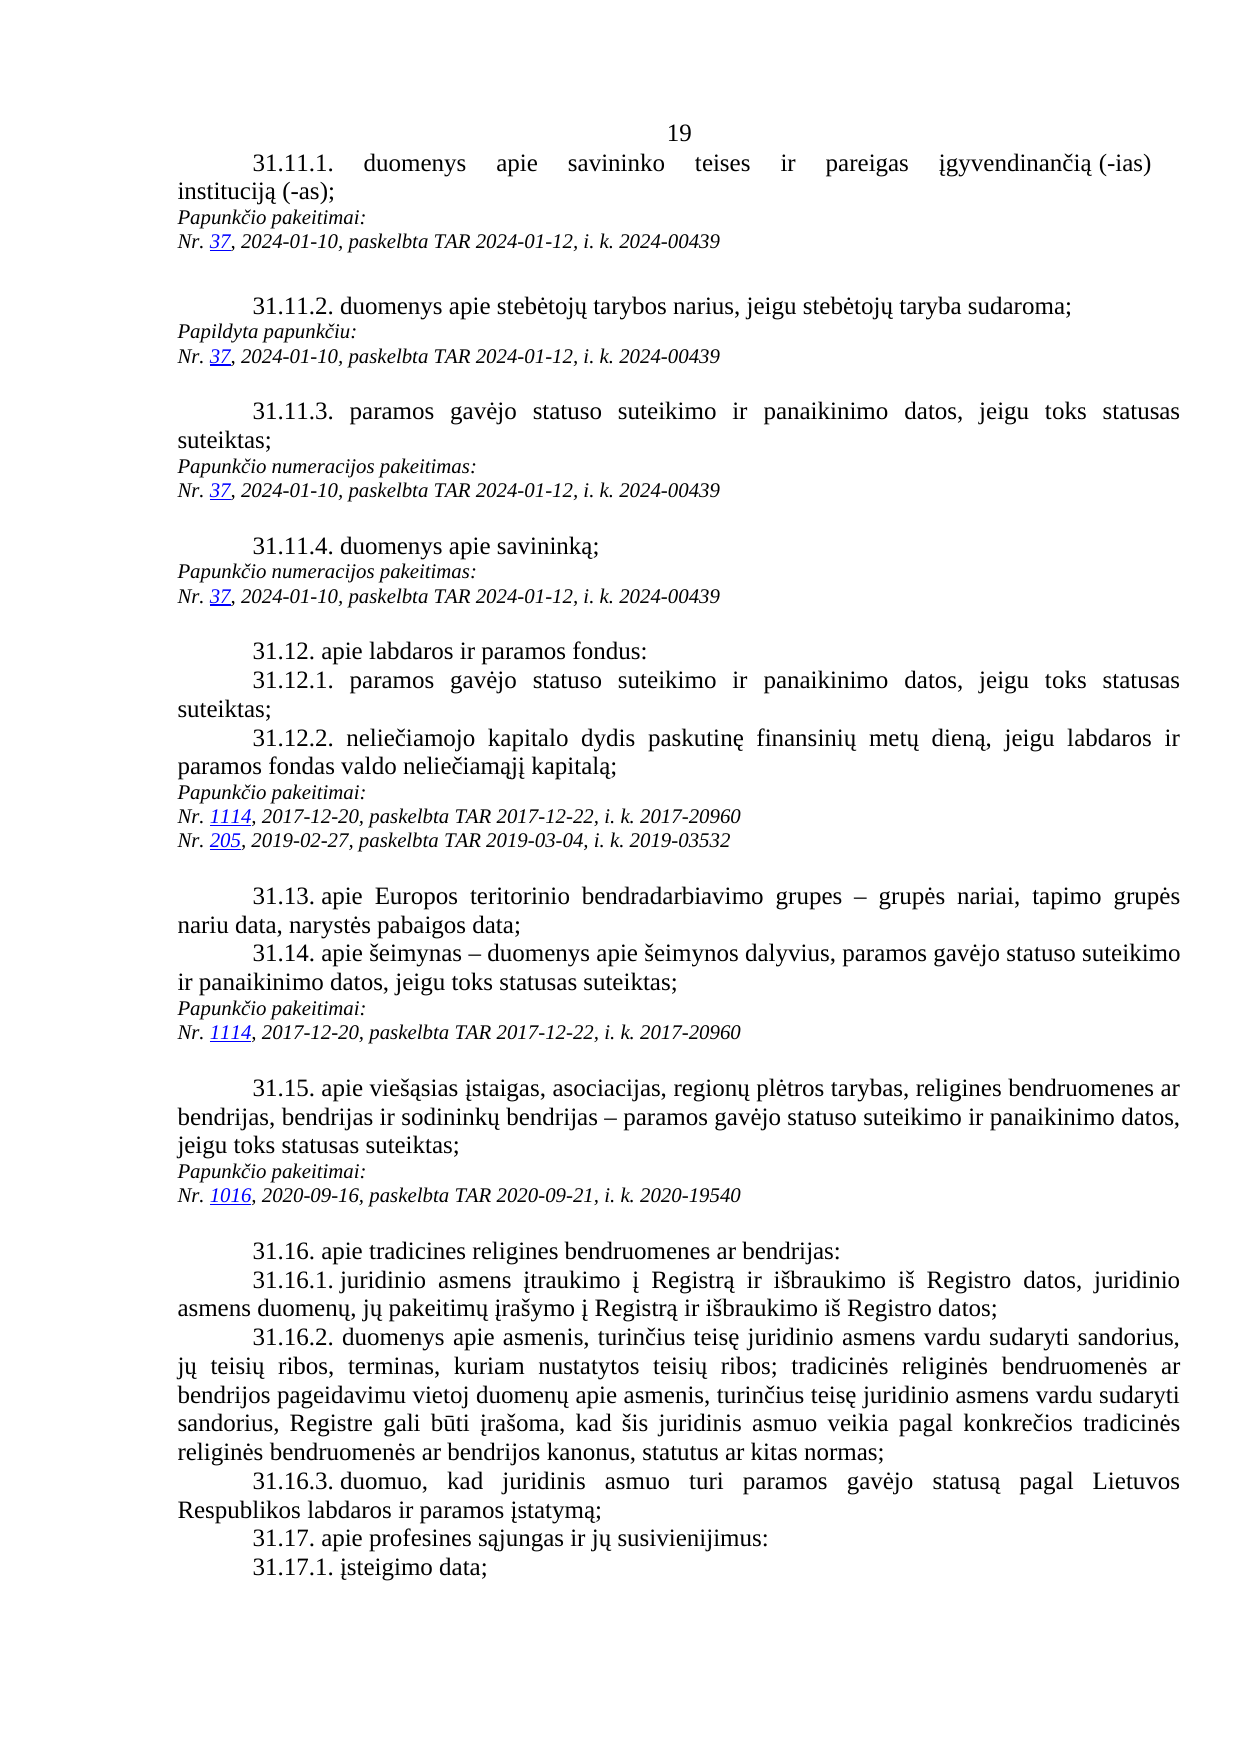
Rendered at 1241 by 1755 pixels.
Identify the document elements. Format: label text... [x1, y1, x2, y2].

text 31.16.3. duomuo, kad juridinis asmuo turi paramos gavėjo statusą pagal Lietuvos Respublikos labdaros ir paramos įstatymą; [177, 1466, 1181, 1523]
text 31.14. apie šeimynas – duomenys apie šeimynos dalyvius, paramos gavėjo statuso suteikimo ir panaikinimo datos, jeigu toks statusas suteiktas; [177, 938, 1181, 996]
text 31.11.1. duomenys apie savininko teises ir pareigas įgyvendinančią (-ias) instituciją (-as); [177, 148, 1181, 205]
text 31.15. apie viešąsias įstaigas, asociacijas, regionų plėtros tarybas, religines bendruomenes ar bendrijas, bendrijas ir sodininkų bendrijas – paramos gavėjo statuso suteikimo ir panaikinimo datos, jeigu toks statusas suteiktas; [177, 1073, 1181, 1159]
text Papunkčio pakeitimai: [177, 1159, 1181, 1183]
text Nr. 37, 2024-01-10, paskelbta TAR 2024-01-12, i. k. 2024-00439 [177, 478, 1181, 502]
text Nr. 205, 2019-02-27, paskelbta TAR 2019-03-04, i. k. 2019-03532 [177, 828, 1181, 852]
text 31.11.3. paramos gavėjo statuso suteikimo ir panaikinimo datos, jeigu toks statusas suteiktas; [177, 396, 1181, 454]
text Papunkčio numeracijos pakeitimas: [177, 559, 1181, 583]
text 31.12.2. neliečiamojo kapitalo dydis paskutinę finansinių metų dieną, jeigu labdaros ir paramos fondas valdo neliečiamąjį kapitalą; [177, 723, 1181, 780]
text 31.12.1. paramos gavėjo statuso suteikimo ir panaikinimo datos, jeigu toks statusas suteiktas; [177, 665, 1181, 723]
text Nr. 37, 2024-01-10, paskelbta TAR 2024-01-12, i. k. 2024-00439 [177, 229, 1181, 253]
text Nr. 1016, 2020-09-16, paskelbta TAR 2020-09-21, i. k. 2020-19540 [177, 1183, 1181, 1207]
text Papunkčio pakeitimai: [177, 205, 1181, 229]
text 31.16.1. juridinio asmens įtraukimo į Registrą ir išbraukimo iš Registro datos, juridinio asmens duomenų, jų pakeitimų įrašymo į Registrą ir išbraukimo iš Registro datos; [177, 1265, 1181, 1322]
text Papildyta papunkčiu: [177, 319, 1181, 343]
text Nr. 1114, 2017-12-20, paskelbta TAR 2017-12-22, i. k. 2017-20960 [177, 804, 1181, 828]
text Nr. 37, 2024-01-10, paskelbta TAR 2024-01-12, i. k. 2024-00439 [177, 583, 1181, 608]
text Papunkčio pakeitimai: [177, 780, 1181, 804]
text 31.17.1. įsteigimo data; [177, 1552, 1181, 1581]
text 31.11.2. duomenys apie stebėtojų tarybos narius, jeigu stebėtojų taryba sudaroma; [177, 282, 1181, 319]
text 31.16. apie tradicines religines bendruomenes ar bendrijas: [177, 1236, 1181, 1265]
text Nr. 1114, 2017-12-20, paskelbta TAR 2017-12-22, i. k. 2017-20960 [177, 1020, 1181, 1044]
text 31.16.2. duomenys apie asmenis, turinčius teisę juridinio asmens vardu sudaryti sandorius, jų teisių ribos, terminas, kuriam nustatytos teisių ribos; tradicinės religinės bendruomenės ar bendrijos pageidavimu vietoj duomenų apie asmenis, turinčius teisę juridinio asmens vardu sudaryti sandorius, Registre gali būti įrašoma, kad šis juridinis asmuo veikia pagal konkrečios tradicinės religinės bendruomenės ar bendrijos kanonus, statutus ar kitas normas; [177, 1322, 1181, 1466]
text Nr. 37, 2024-01-10, paskelbta TAR 2024-01-12, i. k. 2024-00439 [177, 343, 1181, 368]
text Papunkčio numeracijos pakeitimas: [177, 454, 1181, 478]
text 31.11.4. duomenys apie savininką; [177, 531, 1181, 559]
text 31.17. apie profesines sąjungas ir jų susivienijimus: [177, 1523, 1181, 1552]
text 31.13. apie Europos teritorinio bendradarbiavimo grupes – grupės nariai, tapimo grupės nariu data, narystės pabaigos data; [177, 881, 1181, 938]
text Papunkčio pakeitimai: [177, 996, 1181, 1020]
text 31.12. apie labdaros ir paramos fondus: [177, 636, 1181, 665]
